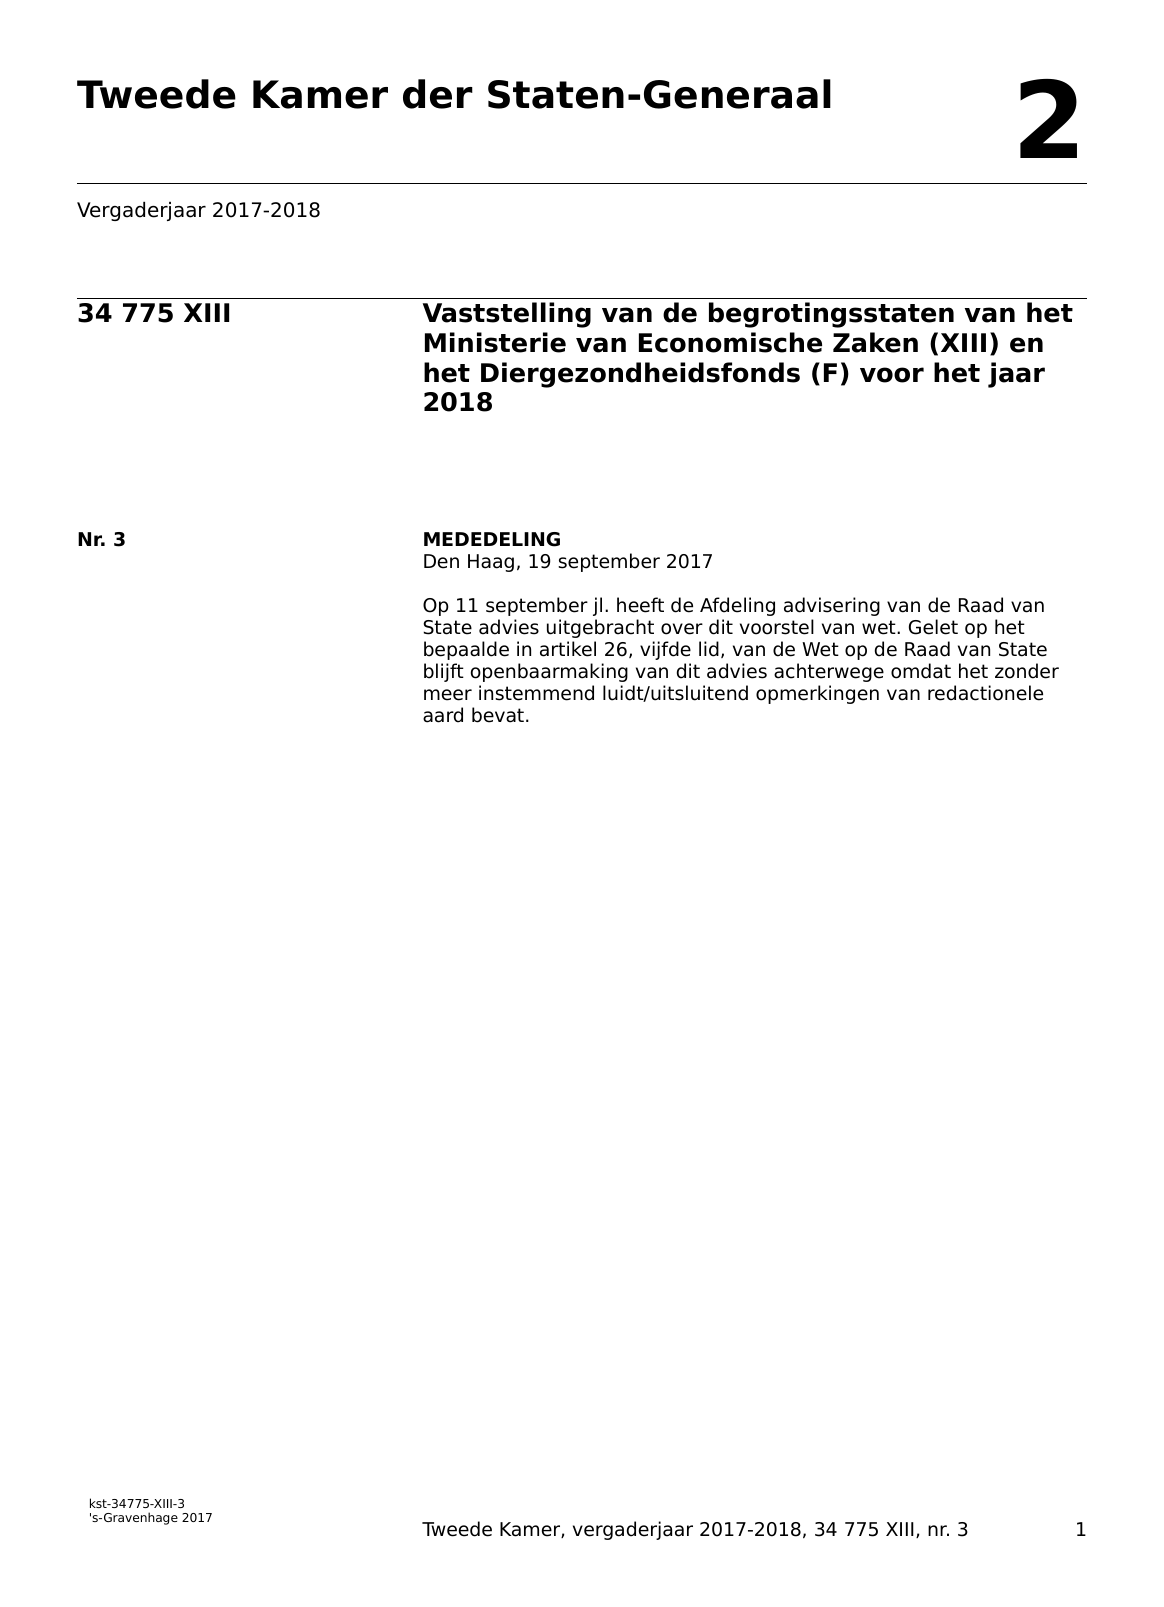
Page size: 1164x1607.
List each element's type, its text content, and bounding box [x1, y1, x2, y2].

subtitle 34 775 XIII Vaststelling van de begrotingsstaten van het Ministerie van Economische Zaken (XIII) en het Diergezondheidsfonds (F) voor het jaar 2018 [77, 299, 1087, 418]
text 's-Gravenhage 2017 [88, 1511, 323, 1525]
text kst-34775-XIII-3 [88, 1497, 323, 1511]
subtitle Nr. 3 MEDEDELING [77, 529, 1087, 551]
text Op 11 september jl. heeft de Afdeling advisering van de Raad van State advies uitgebracht over dit voorstel van wet. Gelet op het bepaalde in artikel 26, vijfde lid, van de Wet op de Raad van State blijft openbaarmaking van dit advies achterwege omdat het zonder meer instemmend luidt/uitsluitend opmerkingen van redactionele aard bevat. [422, 595, 1087, 727]
table_cell Vergaderjaar 2017-2018 [77, 184, 1087, 298]
text Den Haag, 19 september 2017 [422, 551, 1087, 573]
table_header Tweede Kamer der Staten-Generaal [77, 59, 886, 183]
table_header 2 [886, 59, 1087, 183]
